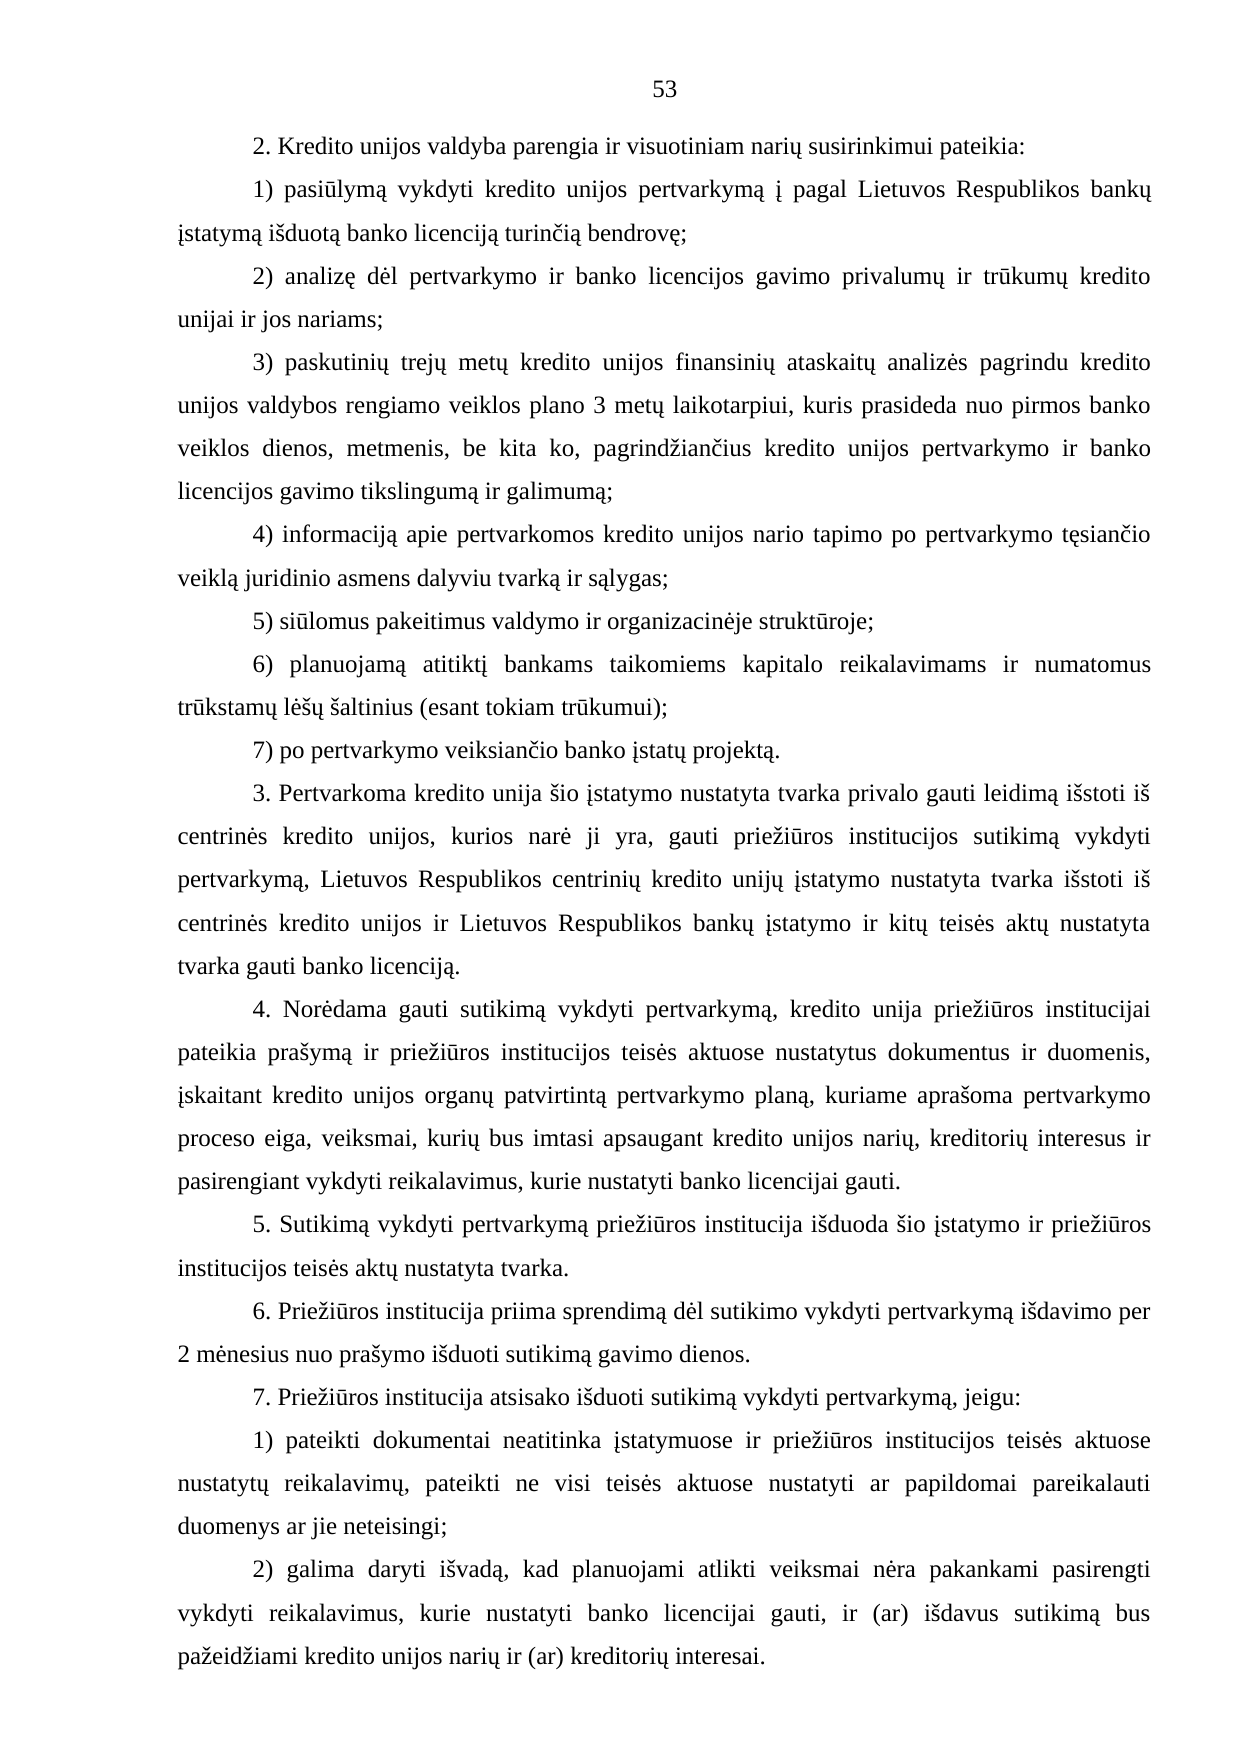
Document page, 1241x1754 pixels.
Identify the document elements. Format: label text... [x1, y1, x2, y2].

text 3. Pertvarkoma kredito unija šio įstatymo nustatyta tvarka privalo gauti leidimą išstoti iš centrinės kredito unijos, kurios narė ji yra, gauti priežiūros institucijos sutikimą vykdyti pertvarkymą, Lietuvos Respublikos centrinių kredito unijų įstatymo nustatyta tvarka išstoti iš centrinės kredito unijos ir Lietuvos Respublikos bankų įstatymo ir kitų teisės aktų nustatyta tvarka gauti banko licenciją. [177, 778, 1152, 979]
text 6. Priežiūros institucija priima sprendimą dėl sutikimo vykdyti pertvarkymą išdavimo per 2 mėnesius nuo prašymo išduoti sutikimą gavimo dienos. [177, 1296, 1152, 1368]
text 2) galima daryti išvadą, kad planuojami atlikti veiksmai nėra pakankami pasirengti vykdyti reikalavimus, kurie nustatyti banko licencijai gauti, ir (ar) išdavus sutikimą bus pažeidžiami kredito unijos narių ir (ar) kreditorių interesai. [177, 1554, 1152, 1669]
text 4. Norėdama gauti sutikimą vykdyti pertvarkymą, kredito unija priežiūros institucijai pateikia prašymą ir priežiūros institucijos teisės aktuose nustatytus dokumentus ir duomenis, įskaitant kredito unijos organų patvirtintą pertvarkymo planą, kuriame aprašoma pertvarkymo proceso eiga, veiksmai, kurių bus imtasi apsaugant kredito unijos narių, kreditorių interesus ir pasirengiant vykdyti reikalavimus, kurie nustatyti banko licencijai gauti. [177, 994, 1152, 1195]
text 1) pasiūlymą vykdyti kredito unijos pertvarkymą į pagal Lietuvos Respublikos bankų įstatymą išduotą banko licenciją turinčią bendrovę; [177, 174, 1152, 246]
text 4) informaciją apie pertvarkomos kredito unijos nario tapimo po pertvarkymo tęsiančio veiklą juridinio asmens dalyviu tvarką ir sąlygas; [177, 519, 1152, 591]
text 5) siūlomus pakeitimus valdymo ir organizacinėje struktūroje; [177, 606, 1152, 634]
text 6) planuojamą atitiktį bankams taikomiems kapitalo reikalavimams ir numatomus trūkstamų lėšų šaltinius (esant tokiam trūkumui); [177, 649, 1152, 721]
text 5. Sutikimą vykdyti pertvarkymą priežiūros institucija išduoda šio įstatymo ir priežiūros institucijos teisės aktų nustatyta tvarka. [177, 1209, 1152, 1281]
text 3) paskutinių trejų metų kredito unijos finansinių ataskaitų analizės pagrindu kredito unijos valdybos rengiamo veiklos plano 3 metų laikotarpiui, kuris prasideda nuo pirmos banko veiklos dienos, metmenis, be kita ko, pagrindžiančius kredito unijos pertvarkymo ir banko licencijos gavimo tikslingumą ir galimumą; [177, 347, 1152, 505]
text 2. Kredito unijos valdyba parengia ir visuotiniam narių susirinkimui pateikia: [177, 131, 1152, 160]
text 7. Priežiūros institucija atsisako išduoti sutikimą vykdyti pertvarkymą, jeigu: [177, 1382, 1152, 1411]
text 2) analizę dėl pertvarkymo ir banko licencijos gavimo privalumų ir trūkumų kredito unijai ir jos nariams; [177, 261, 1152, 333]
text 1) pateikti dokumentai neatitinka įstatymuose ir priežiūros institucijos teisės aktuose nustatytų reikalavimų, pateikti ne visi teisės aktuose nustatyti ar papildomai pareikalauti duomenys ar jie neteisingi; [177, 1425, 1152, 1540]
text 7) po pertvarkymo veiksiančio banko įstatų projektą. [177, 735, 1152, 764]
